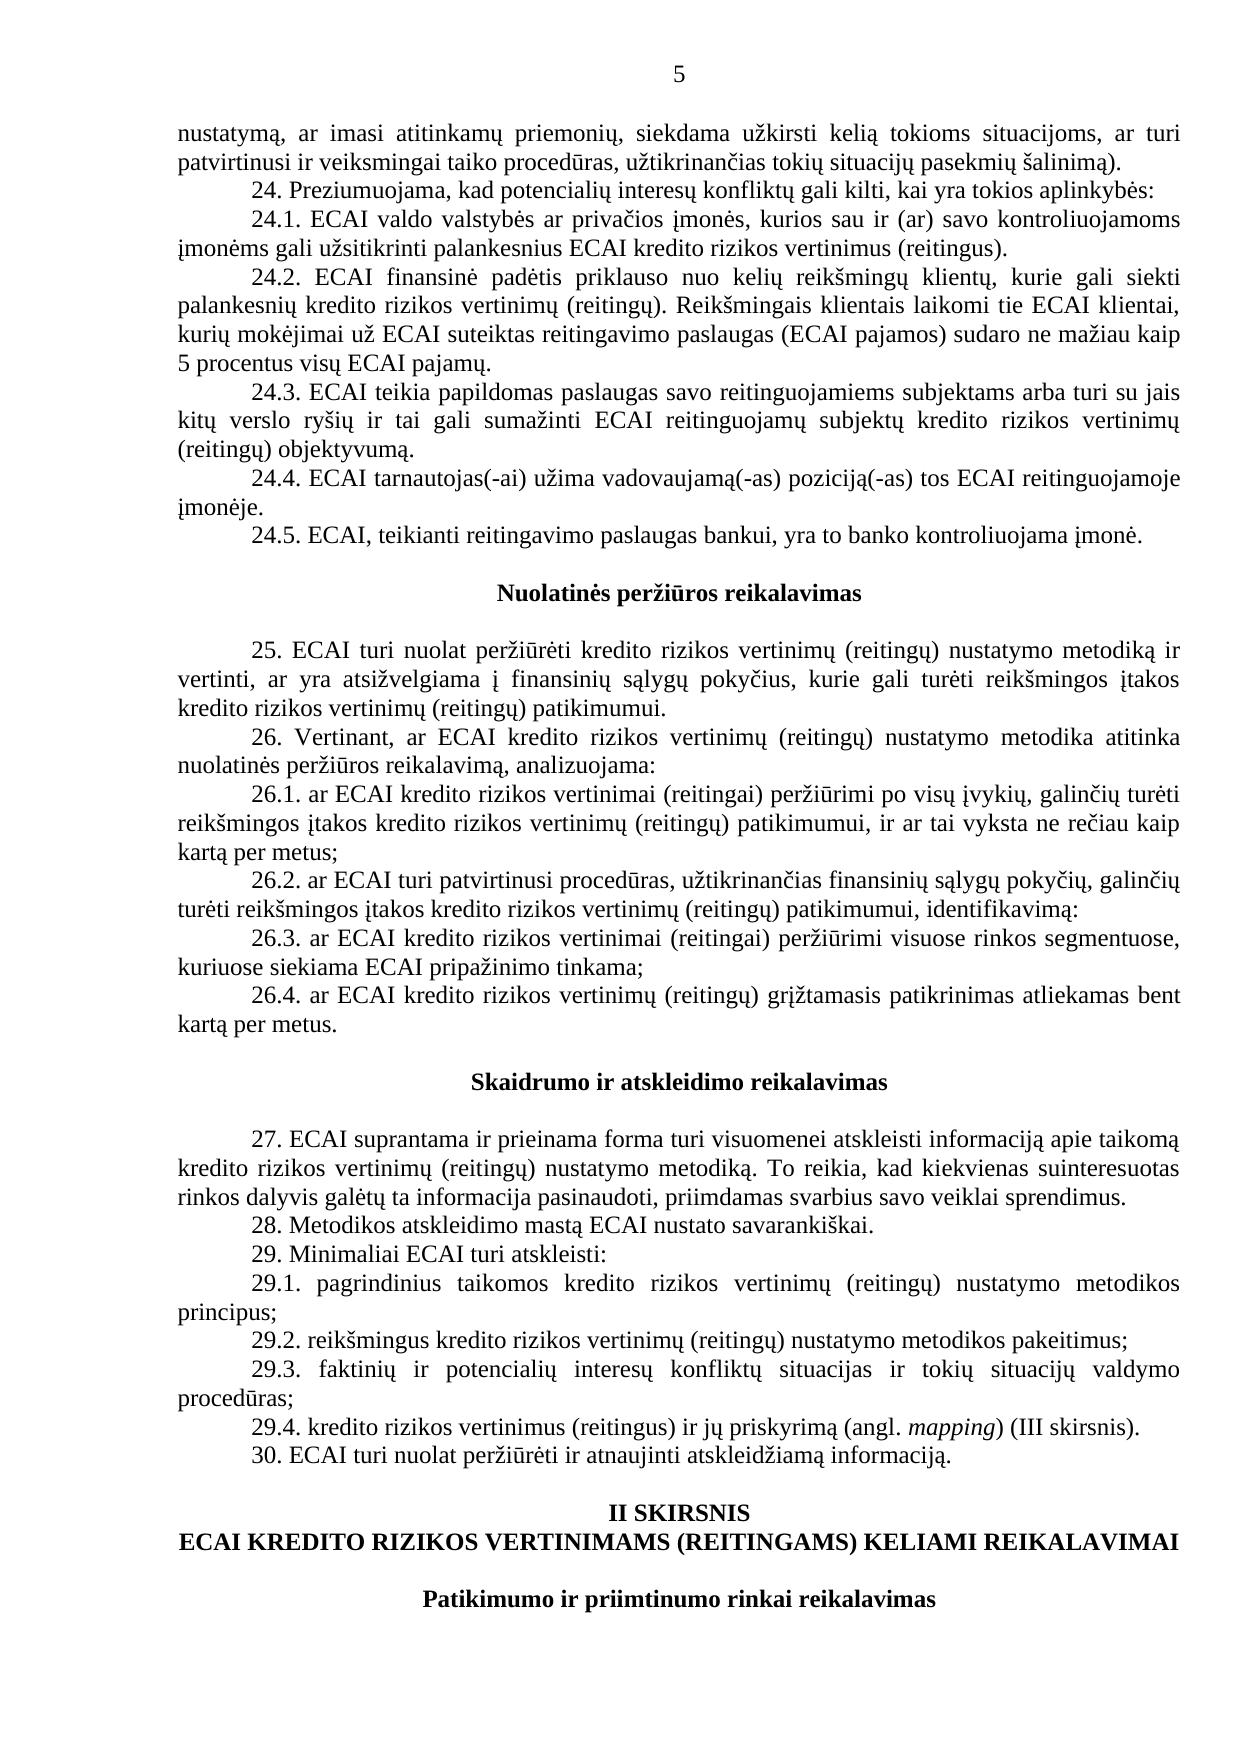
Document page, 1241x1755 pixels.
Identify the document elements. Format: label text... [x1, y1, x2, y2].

text 24.4. ECAI tarnautojas(-ai) užima vadovaujamą(-as) poziciją(-as) tos ECAI reitinguojamoje įmonėje. [177, 463, 1181, 521]
text 27. ECAI suprantama ir prieinama forma turi visuomenei atskleisti informaciją apie taikomą kredito rizikos vertinimų (reitingų) nustatymo metodiką. To reikia, kad kiekvienas suinteresuotas rinkos dalyvis galėtų ta informacija pasinaudoti, priimdamas svarbius savo veiklai sprendimus. [177, 1124, 1181, 1211]
text 29.3. faktinių ir potencialių interesų konfliktų situacijas ir tokių situacijų valdymo procedūras; [177, 1354, 1181, 1412]
text 26. Vertinant, ar ECAI kredito rizikos vertinimų (reitingų) nustatymo metodika atitinka nuolatinės peržiūros reikalavimą, analizuojama: [177, 722, 1181, 779]
text 24.3. ECAI teikia papildomas paslaugas savo reitinguojamiems subjektams arba turi su jais kitų verslo ryšių ir tai gali sumažinti ECAI reitinguojamų subjektų kredito rizikos vertinimų (reitingų) objektyvumą. [177, 377, 1181, 463]
text 30. ECAI turi nuolat peržiūrėti ir atnaujinti atskleidžiamą informaciją. [177, 1441, 1181, 1469]
text 29. Minimaliai ECAI turi atskleisti: [177, 1239, 1181, 1268]
text 26.2. ar ECAI turi patvirtinusi procedūras, užtikrinančias finansinių sąlygų pokyčių, galinčių turėti reikšmingos įtakos kredito rizikos vertinimų (reitingų) patikimumui, identifikavimą: [177, 866, 1181, 923]
text 25. ECAI turi nuolat peržiūrėti kredito rizikos vertinimų (reitingų) nustatymo metodiką ir vertinti, ar yra atsižvelgiama į finansinių sąlygų pokyčius, kurie gali turėti reikšmingos įtakos kredito rizikos vertinimų (reitingų) patikimumui. [177, 636, 1181, 722]
text ECAI KREDITO RIZIKOS VERTINIMAMS (REITINGAMS) KELIAMI REIKALAVIMAI [177, 1527, 1181, 1556]
text Patikimumo ir priimtinumo rinkai reikalavimas [177, 1584, 1181, 1613]
text 24.2. ECAI finansinė padėtis priklauso nuo kelių reikšmingų klientų, kurie gali siekti palankesnių kredito rizikos vertinimų (reitingų). Reikšmingais klientais laikomi tie ECAI klientai, kurių mokėjimai už ECAI suteiktas reitingavimo paslaugas (ECAI pajamos) sudaro ne mažiau kaip 5 procentus visų ECAI pajamų. [177, 262, 1181, 377]
text nustatymą, ar imasi atitinkamų priemonių, siekdama užkirsti kelią tokioms situacijoms, ar turi patvirtinusi ir veiksmingai taiko procedūras, užtikrinančias tokių situacijų pasekmių šalinimą). [177, 118, 1181, 176]
text 29.1. pagrindinius taikomos kredito rizikos vertinimų (reitingų) nustatymo metodikos principus; [177, 1268, 1181, 1326]
text 26.3. ar ECAI kredito rizikos vertinimai (reitingai) peržiūrimi visuose rinkos segmentuose, kuriuose siekiama ECAI pripažinimo tinkama; [177, 923, 1181, 981]
text 26.1. ar ECAI kredito rizikos vertinimai (reitingai) peržiūrimi po visų įvykių, galinčių turėti reikšmingos įtakos kredito rizikos vertinimų (reitingų) patikimumui, ir ar tai vyksta ne rečiau kaip kartą per metus; [177, 779, 1181, 866]
text Skaidrumo ir atskleidimo reikalavimas [177, 1067, 1181, 1096]
text 29.2. reikšmingus kredito rizikos vertinimų (reitingų) nustatymo metodikos pakeitimus; [177, 1326, 1181, 1354]
text 24.5. ECAI, teikianti reitingavimo paslaugas bankui, yra to banko kontroliuojama įmonė. [177, 521, 1181, 549]
text Nuolatinės peržiūros reikalavimas [177, 578, 1181, 607]
text II SKIRSNIS [177, 1498, 1181, 1527]
text 24.1. ECAI valdo valstybės ar privačios įmonės, kurios sau ir (ar) savo kontroliuojamoms įmonėms gali užsitikrinti palankesnius ECAI kredito rizikos vertinimus (reitingus). [177, 204, 1181, 262]
text 26.4. ar ECAI kredito rizikos vertinimų (reitingų) grįžtamasis patikrinimas atliekamas bent kartą per metus. [177, 981, 1181, 1038]
text 29.4. kredito rizikos vertinimus (reitingus) ir jų priskyrimą (angl. mapping) (III skirsnis). [177, 1412, 1181, 1441]
text 24. Preziumuojama, kad potencialių interesų konfliktų gali kilti, kai yra tokios aplinkybės: [177, 176, 1181, 204]
text 28. Metodikos atskleidimo mastą ECAI nustato savarankiškai. [177, 1211, 1181, 1239]
